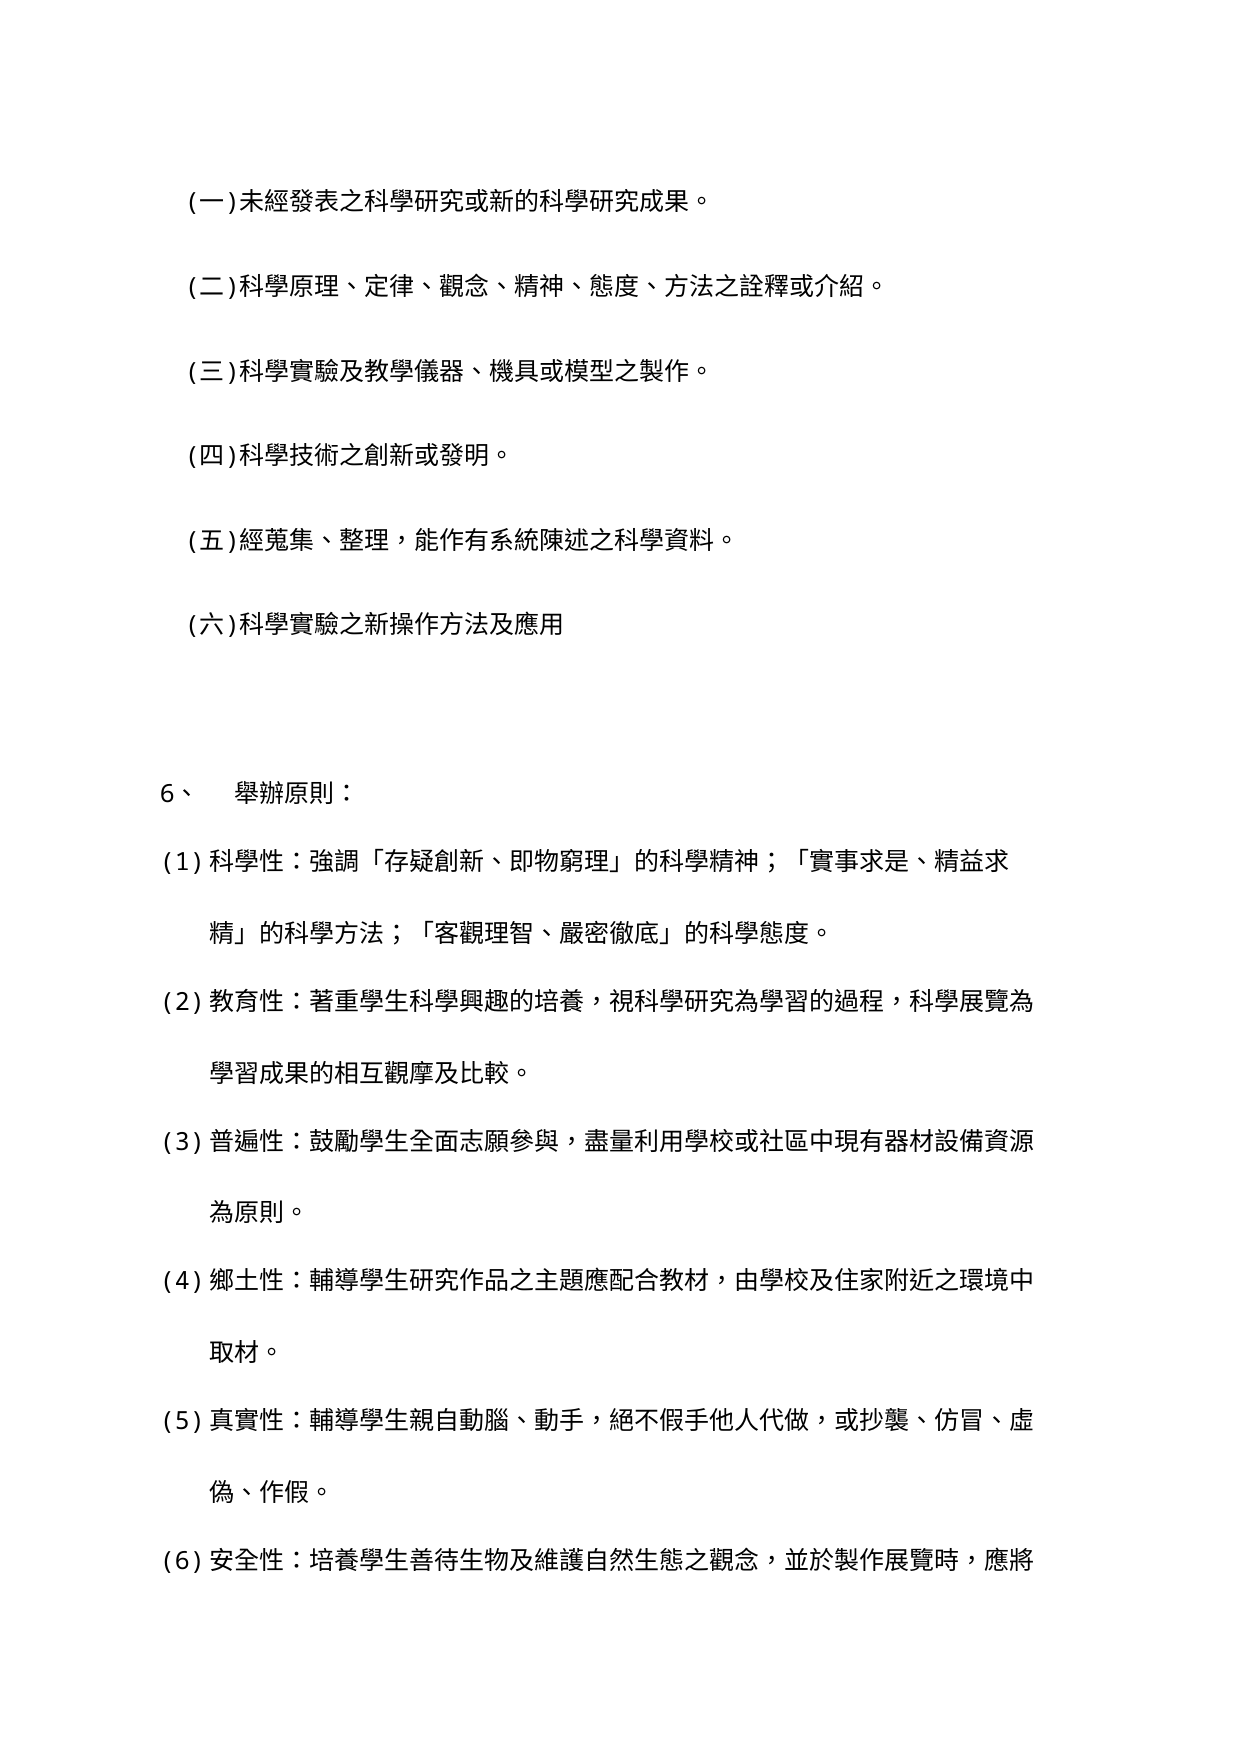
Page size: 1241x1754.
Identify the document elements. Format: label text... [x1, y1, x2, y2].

list 普遍性：鼓勵學生全面志願參與，盡量利用學校或社區中現有器材設備資源為原則。 [159, 1097, 1053, 1232]
list 鄉土性：輔導學生研究作品之主題應配合教材，由學校及住家附近之環境中取材。 [159, 1237, 1053, 1372]
list 教育性：著重學生科學興趣的培養，視科學研究為學習的過程，科學展覽為學習成果的相互觀摩及比較。 [159, 958, 1053, 1092]
text (一)未經發表之科學研究或新的科學研究成果。 [159, 158, 1053, 221]
text (六)科學實驗之新操作方法及應用 [159, 581, 1053, 644]
list 真實性：輔導學生親自動腦、動手，絕不假手他人代做，或抄襲、仿冒、虛偽、作假。 [159, 1377, 1053, 1511]
text (二)科學原理、定律、觀念、精神、態度、方法之詮釋或介紹。 [159, 243, 1053, 305]
text (五)經蒐集、整理，能作有系統陳述之科學資料。 [159, 497, 1053, 559]
list 舉辦原則： [159, 750, 1053, 812]
text (三)科學實驗及教學儀器、機具或模型之製作。 [159, 327, 1053, 390]
list 安全性：培養學生善待生物及維護自然生態之觀念，並於製作展覽時，應將 [159, 1517, 1053, 1579]
list 科學性：強調「存疑創新、即物窮理」的科學精神；「實事求是、精益求精」的科學方法；「客觀理智、嚴密徹底」的科學態度。 [159, 818, 1053, 952]
text (四)科學技術之創新或發明。 [159, 412, 1053, 474]
